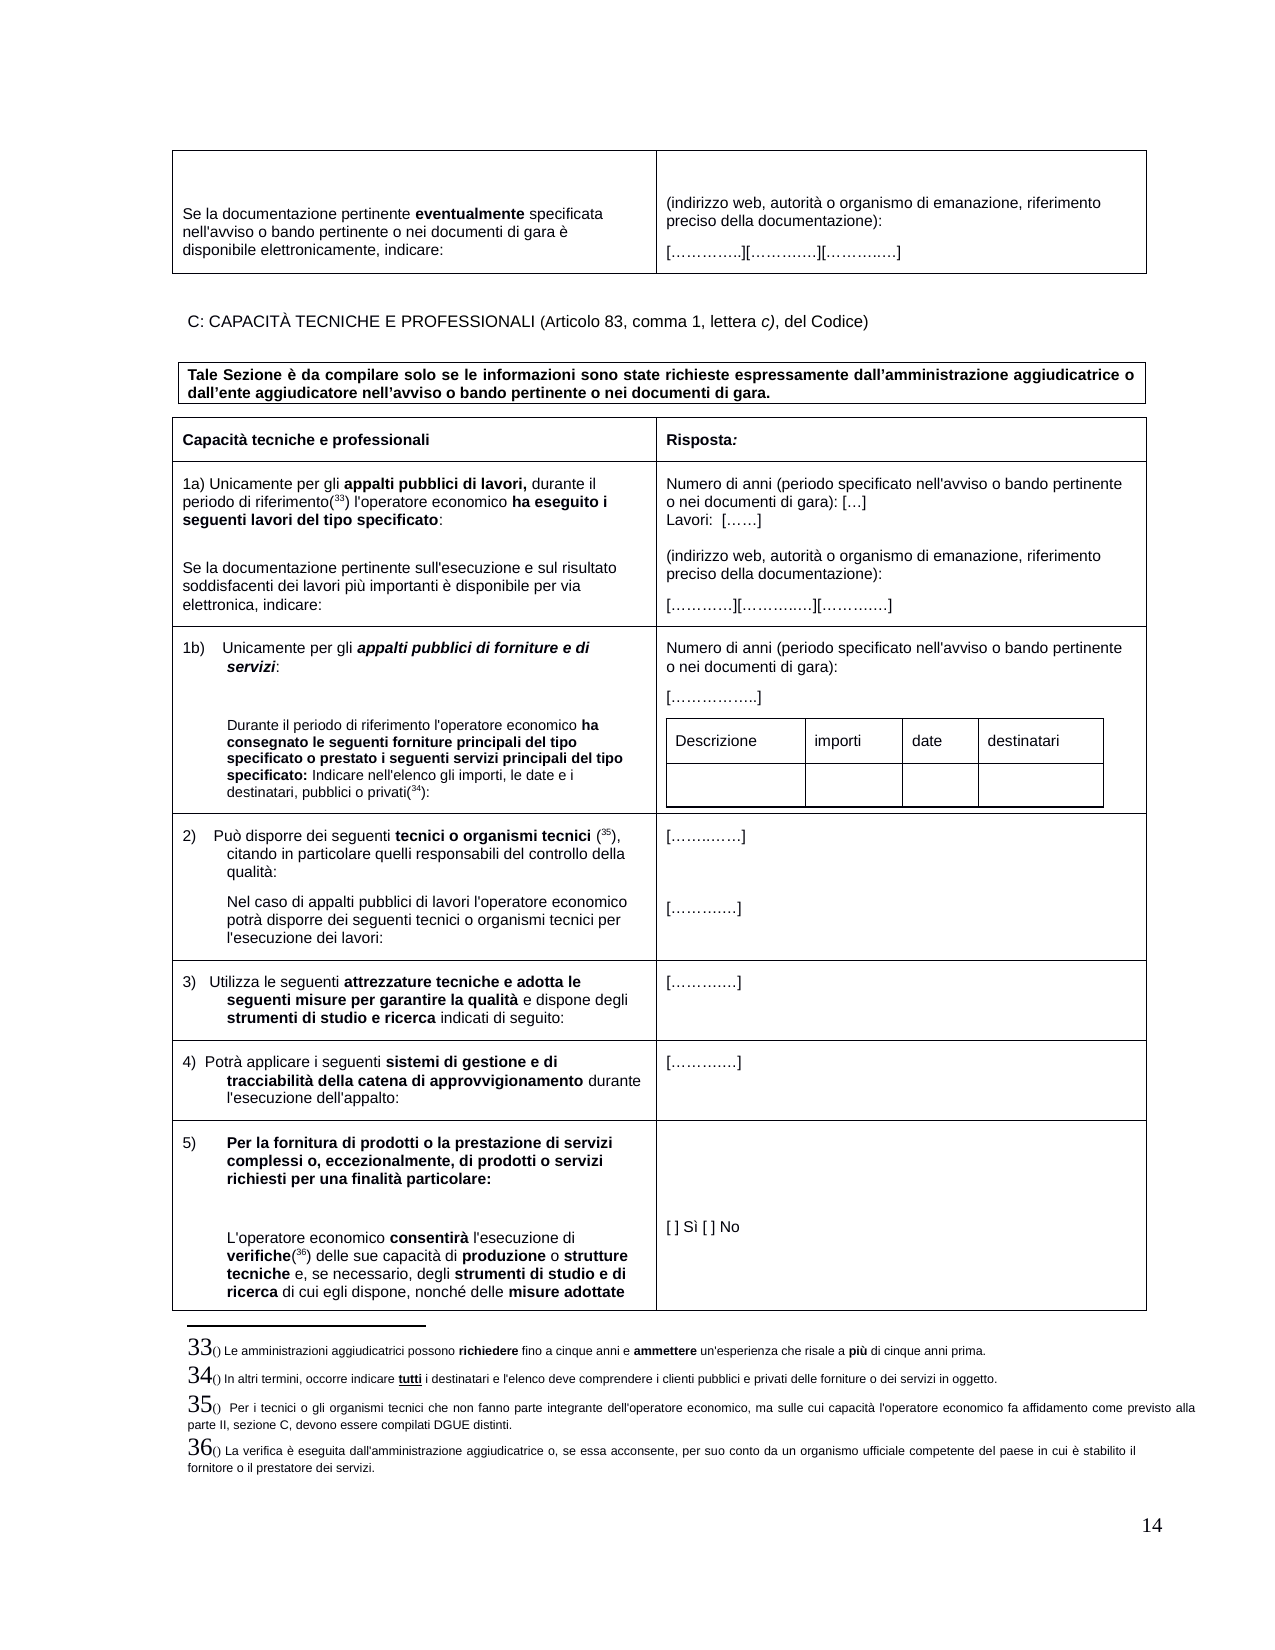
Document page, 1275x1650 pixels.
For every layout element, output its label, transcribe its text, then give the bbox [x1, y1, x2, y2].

table_cell [……..……] [……….…] [657, 814, 1146, 959]
table_cell Numero di anni (periodo specificato nell'avviso o bando pertinente o nei documenti di gara): […] Lavori: [……] (indirizzo web, autorità o organismo di emanazione, riferimento preciso della documentazione): […………][………..…][……….…] [657, 462, 1146, 626]
table_header Risposta: [657, 418, 1146, 461]
table_cell [979, 764, 1103, 806]
table_cell 5) Per la fornitura di prodotti o la prestazione di servizi complessi o, eccezionalmente, di prodotti o servizi richiesti per una finalità particolare: L'operatore economico consentirà l'esecuzione di verifiche() delle sue capacità di produzione o strutture tecniche e, se necessario, degli strumenti di studio e di ricerca di cui egli dispone, nonché delle misure adottate [173, 1121, 656, 1309]
table_cell [903, 764, 978, 806]
table_header destinatari [979, 719, 1103, 762]
table_header Descrizione [667, 719, 805, 762]
table_cell (indirizzo web, autorità o organismo di emanazione, riferimento preciso della documentazione): […………..][……….…][………..…] [657, 151, 1146, 273]
table_cell 1b) Unicamente per gli appalti pubblici di forniture e di servizi: Durante il periodo di riferimento l'operatore economico ha consegnato le seguenti forniture principali del tipo specificato o prestato i seguenti servizi principali del tipo specificato: Indicare nell'elenco gli importi, le date e i destinatari, pubblici o privati(): [173, 627, 656, 813]
text Tale Sezione è da compilare solo se le informazioni sono state richieste espressamente dall’amministrazione aggiudicatrice o dall’ente aggiudicatore nell’avviso o bando pertinente o nei documenti di gara. [179, 363, 1145, 403]
table_cell 1a) Unicamente per gli appalti pubblici di lavori, durante il periodo di riferimento() l'operatore economico ha eseguito i seguenti lavori del tipo specificato: Se la documentazione pertinente sull'esecuzione e sul risultato soddisfacenti dei lavori più importanti è disponibile per via elettronica, indicare: [173, 462, 656, 626]
title C: Capacità tecniche e professionali (Articolo 83, comma 1, lettera c), del Codice) [187, 311, 1137, 331]
table_cell [667, 764, 805, 806]
table_cell Numero di anni (periodo specificato nell'avviso o bando pertinente o nei documenti di gara): [……………..] [657, 627, 1146, 813]
table_header date [903, 719, 978, 762]
table_cell [806, 764, 902, 806]
table_cell 3) Utilizza le seguenti attrezzature tecniche e adotta le seguenti misure per garantire la qualità e dispone degli strumenti di studio e ricerca indicati di seguito: [173, 961, 656, 1040]
table_header importi [806, 719, 902, 762]
table_cell 4) Potrà applicare i seguenti sistemi di gestione e di tracciabilità della catena di approvvigionamento durante l'esecuzione dell'appalto: [173, 1041, 656, 1120]
table_header Capacità tecniche e professionali [173, 418, 656, 461]
table_cell [ ] Sì [ ] No [657, 1121, 1146, 1309]
table_cell 2) Può disporre dei seguenti tecnici o organismi tecnici (), citando in particolare quelli responsabili del controllo della qualità: Nel caso di appalti pubblici di lavori l'operatore economico potrà disporre dei seguenti tecnici o organismi tecnici per l'esecuzione dei lavori: [173, 814, 656, 959]
table_cell [……….…] [657, 961, 1146, 1040]
table_cell [……….…] [657, 1041, 1146, 1120]
table_cell Se la documentazione pertinente eventualmente specificata nell'avviso o bando pertinente o nei documenti di gara è disponibile elettronicamente, indicare: [173, 151, 656, 273]
